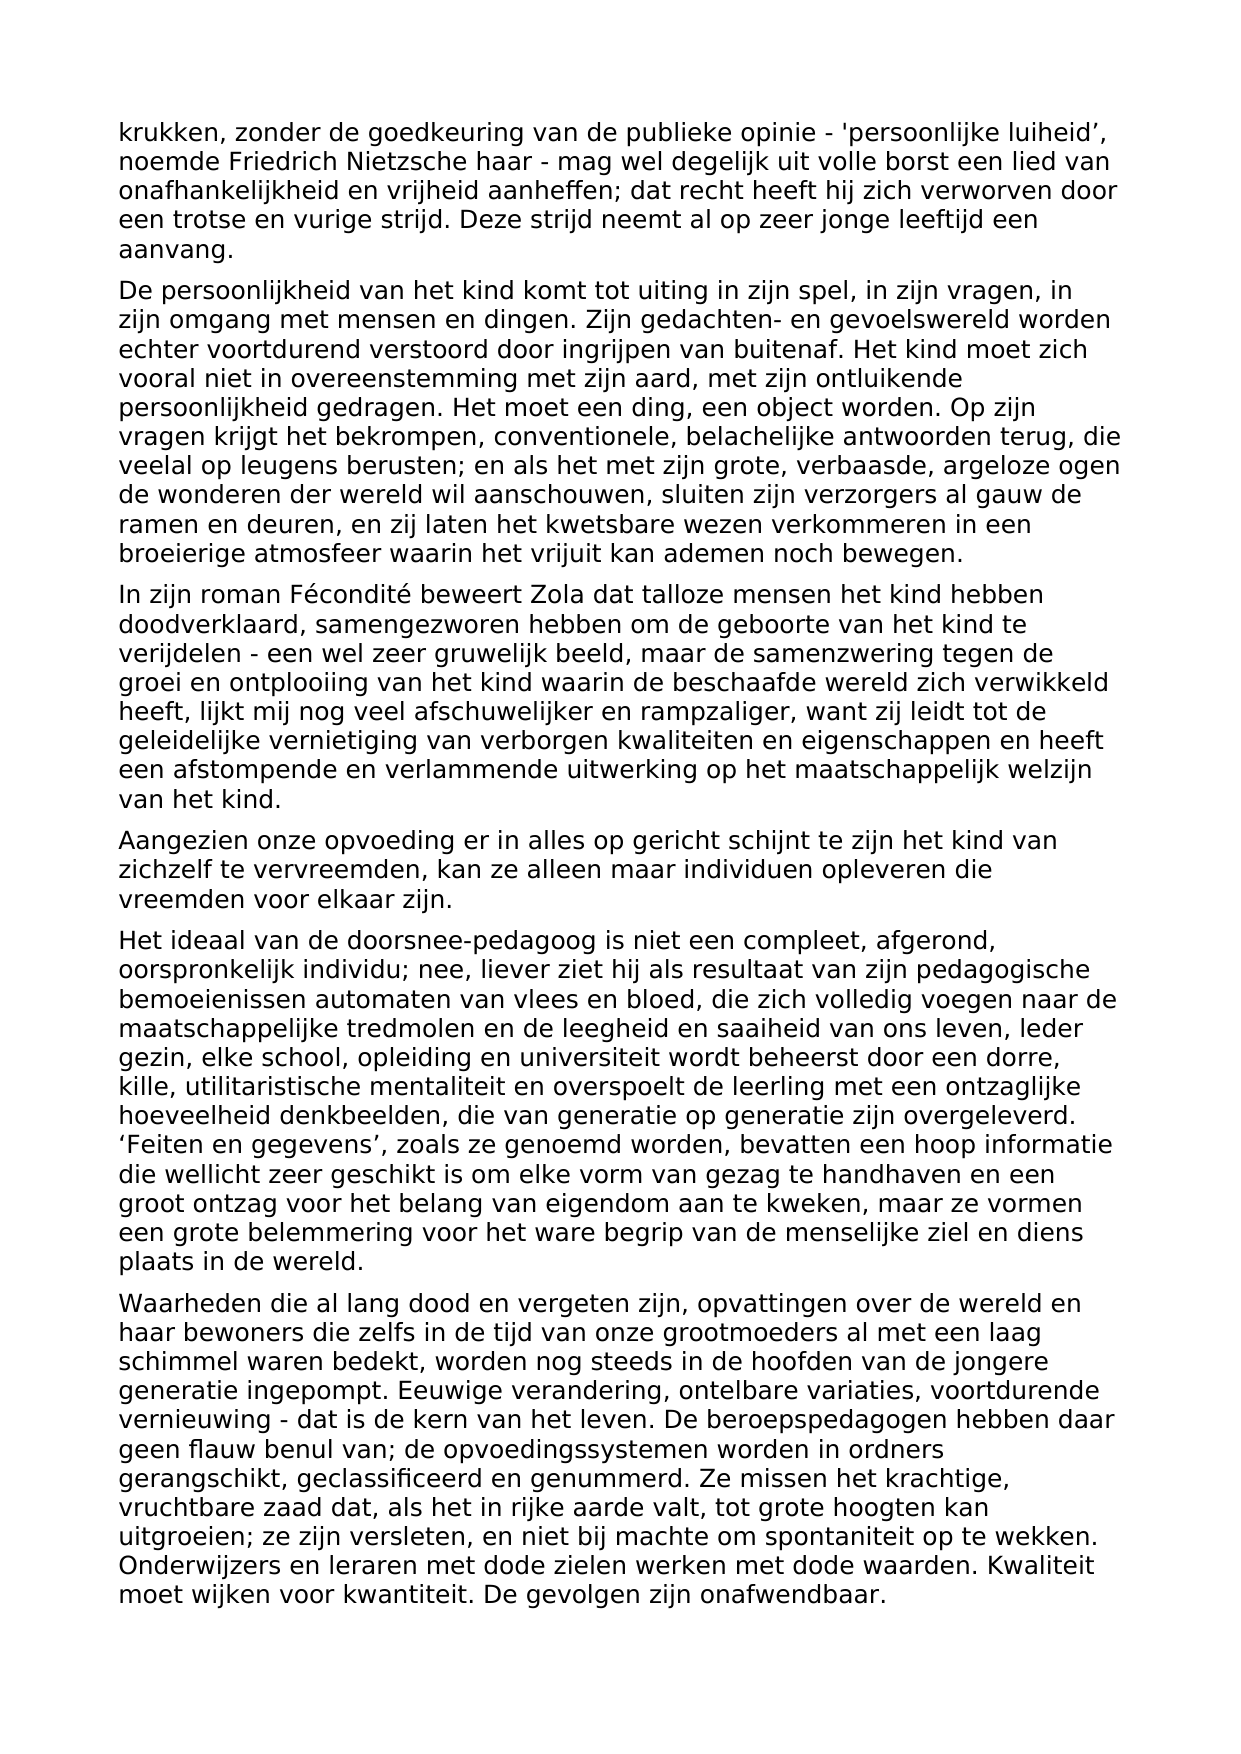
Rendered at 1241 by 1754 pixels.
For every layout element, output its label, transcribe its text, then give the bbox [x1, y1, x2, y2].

text De persoonlijkheid van het kind komt tot uiting in zijn spel, in zijn vragen, in zijn omgang met mensen en dingen. Zijn gedachten- en gevoelswereld worden echter voortdurend verstoord door ingrijpen van buitenaf. Het kind moet zich vooral niet in overeenstemming met zijn aard, met zijn ontluikende persoonlijkheid gedragen. Het moet een ding, een object worden. Op zijn vragen krijgt het bekrompen, conventionele, belachelijke antwoorden terug, die veelal op leugens berusten; en als het met zijn grote, verbaasde, argeloze ogen de wonderen der wereld wil aanschouwen, sluiten zijn verzorgers al gauw de ramen en deuren, en zij laten het kwetsbare wezen verkommeren in een broeierige atmosfeer waarin het vrijuit kan ademen noch bewegen. [118, 276, 1122, 568]
text Het ideaal van de doorsnee-pedagoog is niet een compleet, afgerond, oorspronkelijk individu; nee, liever ziet hij als resultaat van zijn pedagogische bemoeienissen automaten van vlees en bloed, die zich volledig voegen naar de maatschappelijke tredmolen en de leegheid en saaiheid van ons leven, leder gezin, elke school, opleiding en universiteit wordt beheerst door een dorre, kille, utilitaristische mentaliteit en overspoelt de leerling met een ontzaglijke hoeveelheid denkbeelden, die van generatie op generatie zijn overgeleverd. ‘Feiten en gegevens’, zoals ze genoemd worden, bevatten een hoop informatie die wellicht zeer geschikt is om elke vorm van gezag te handhaven en een groot ontzag voor het belang van eigendom aan te kweken, maar ze vormen een grote belemmering voor het ware begrip van de menselijke ziel en diens plaats in de wereld. [118, 926, 1122, 1276]
text In zijn roman Fécondité beweert Zola dat talloze mensen het kind hebben doodverklaard, samengezworen hebben om de geboorte van het kind te verijdelen - een wel zeer gruwelijk beeld, maar de samenzwering tegen de groei en ontplooiing van het kind waarin de beschaafde wereld zich verwikkeld heeft, lijkt mij nog veel afschuwelijker en rampzaliger, want zij leidt tot de geleidelijke vernietiging van verborgen kwaliteiten en eigenschappen en heeft een afstompende en verlammende uitwerking op het maatschappelijk welzijn van het kind. [118, 581, 1122, 814]
text krukken, zonder de goedkeuring van de publieke opinie - 'persoonlijke luiheid’, noemde Friedrich Nietzsche haar - mag wel degelijk uit volle borst een lied van onafhankelijkheid en vrijheid aanheffen; dat recht heeft hij zich verworven door een trotse en vurige strijd. Deze strijd neemt al op zeer jonge leeftijd een aanvang. [118, 118, 1122, 264]
text Aangezien onze opvoeding er in alles op gericht schijnt te zijn het kind van zichzelf te vervreemden, kan ze alleen maar individuen opleveren die vreemden voor elkaar zijn. [118, 826, 1122, 914]
text Waarheden die al lang dood en vergeten zijn, opvattingen over de wereld en haar bewoners die zelfs in de tijd van onze grootmoeders al met een laag schimmel waren bedekt, worden nog steeds in de hoofden van de jongere generatie ingepompt. Eeuwige verandering, ontelbare variaties, voortdurende vernieuwing - dat is de kern van het leven. De beroepspedagogen hebben daar geen flauw benul van; de opvoedingssystemen worden in ordners gerangschikt, geclassificeerd en genummerd. Ze missen het krachtige, vruchtbare zaad dat, als het in rijke aarde valt, tot grote hoogten kan uitgroeien; ze zijn versleten, en niet bij machte om spontaniteit op te wekken. Onderwijzers en leraren met dode zielen werken met dode waarden. Kwaliteit moet wijken voor kwantiteit. De gevolgen zijn onafwendbaar. [118, 1289, 1122, 1610]
